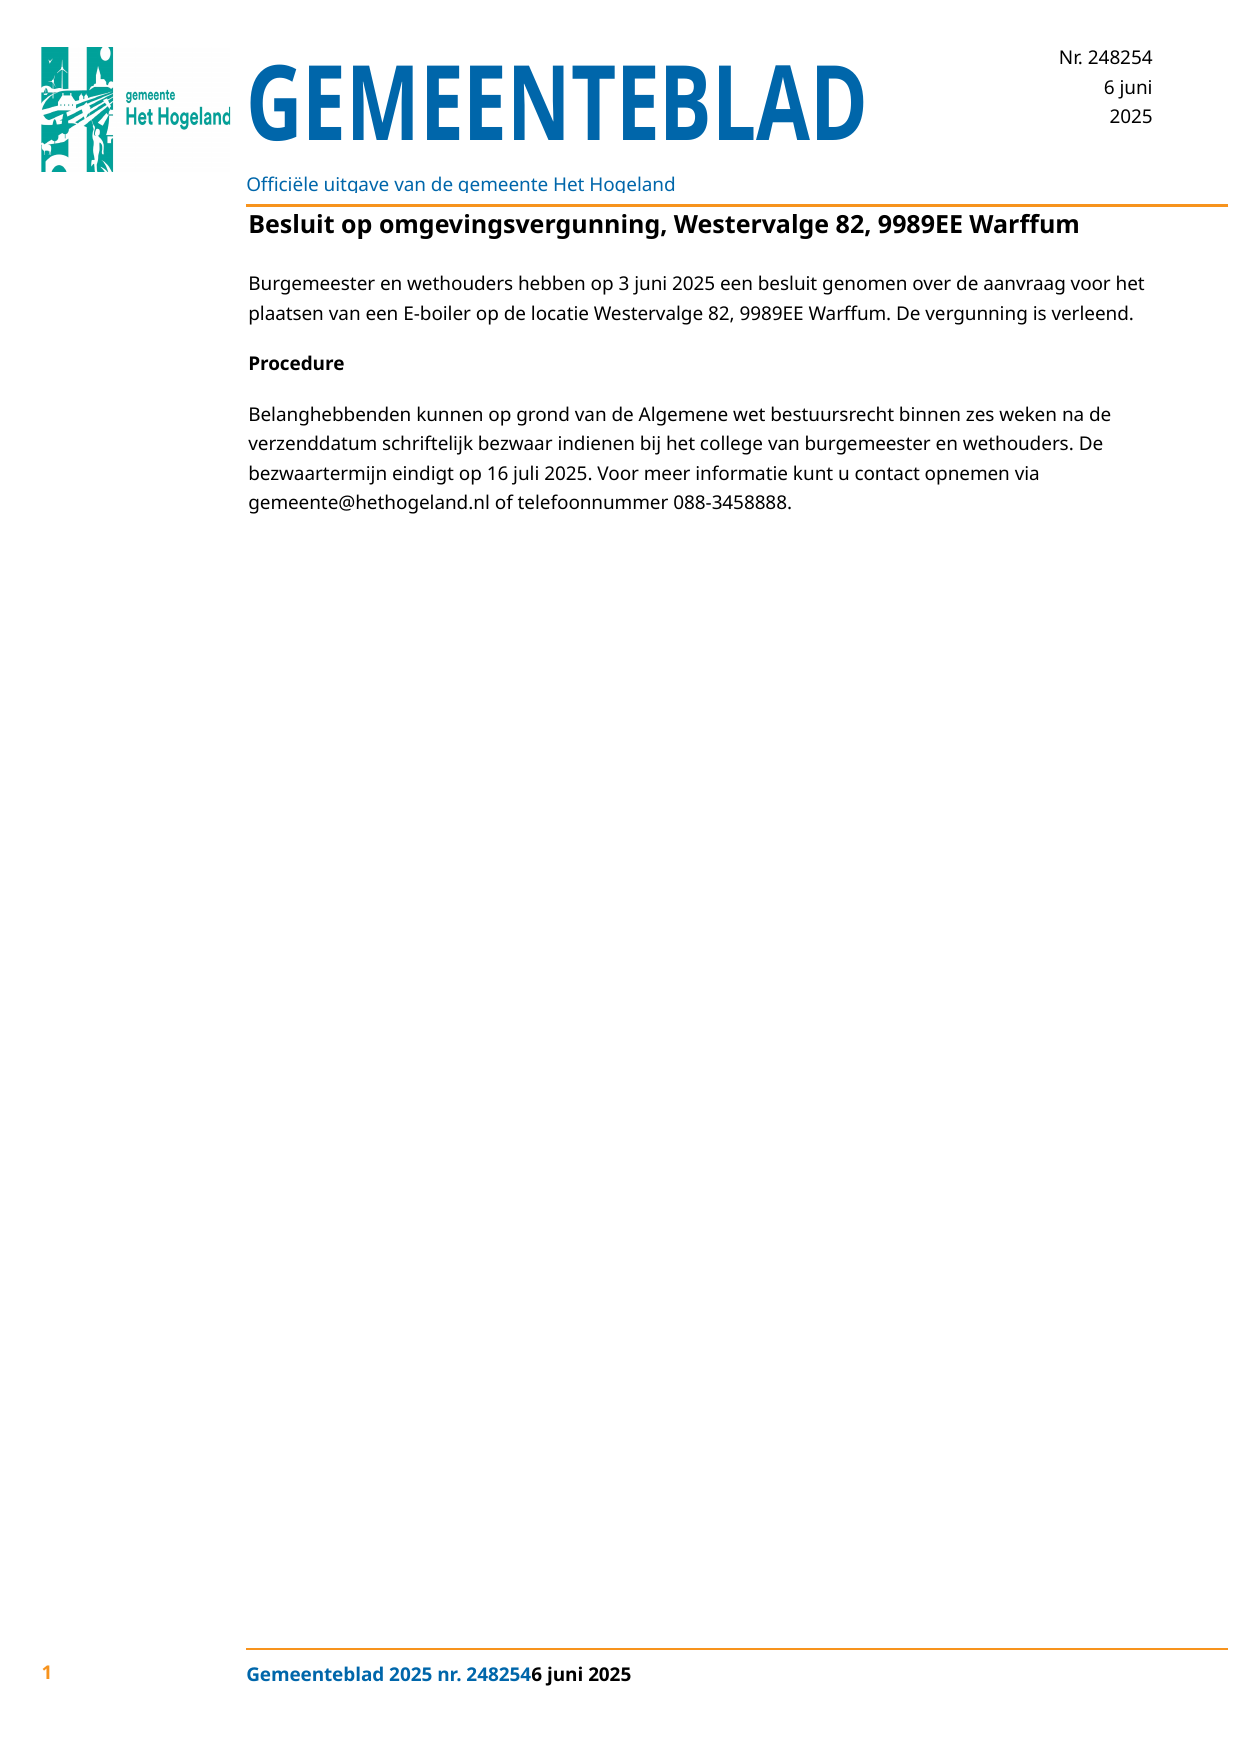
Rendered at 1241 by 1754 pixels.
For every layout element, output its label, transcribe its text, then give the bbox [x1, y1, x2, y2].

text Burgemeester en wethouders hebben op 3 juni 2025 een besluit genomen over de aanvraag voor het plaatsen van een E-boiler op de locatie Westervalge 82, 9989EE Warffum. De vergunning is verleend. [248, 270, 1152, 326]
picture [41, 47, 231, 172]
text Besluit op omgevingsvergunning, Westervalge 82, 9989EE Warffum [248, 207, 1152, 241]
text Procedure [248, 350, 1152, 376]
text Belanghebbenden kunnen op grond van de Algemene wet bestuursrecht binnen zes weken na de verzenddatum schriftelijk bezwaar indienen bij het college van burgemeester en wethouders. De bezwaartermijn eindigt op 16 juli 2025. Voor meer informatie kunt u contact opnemen via gemeente@hethogeland.nl of telefoonnummer 088-3458888. [248, 401, 1152, 515]
